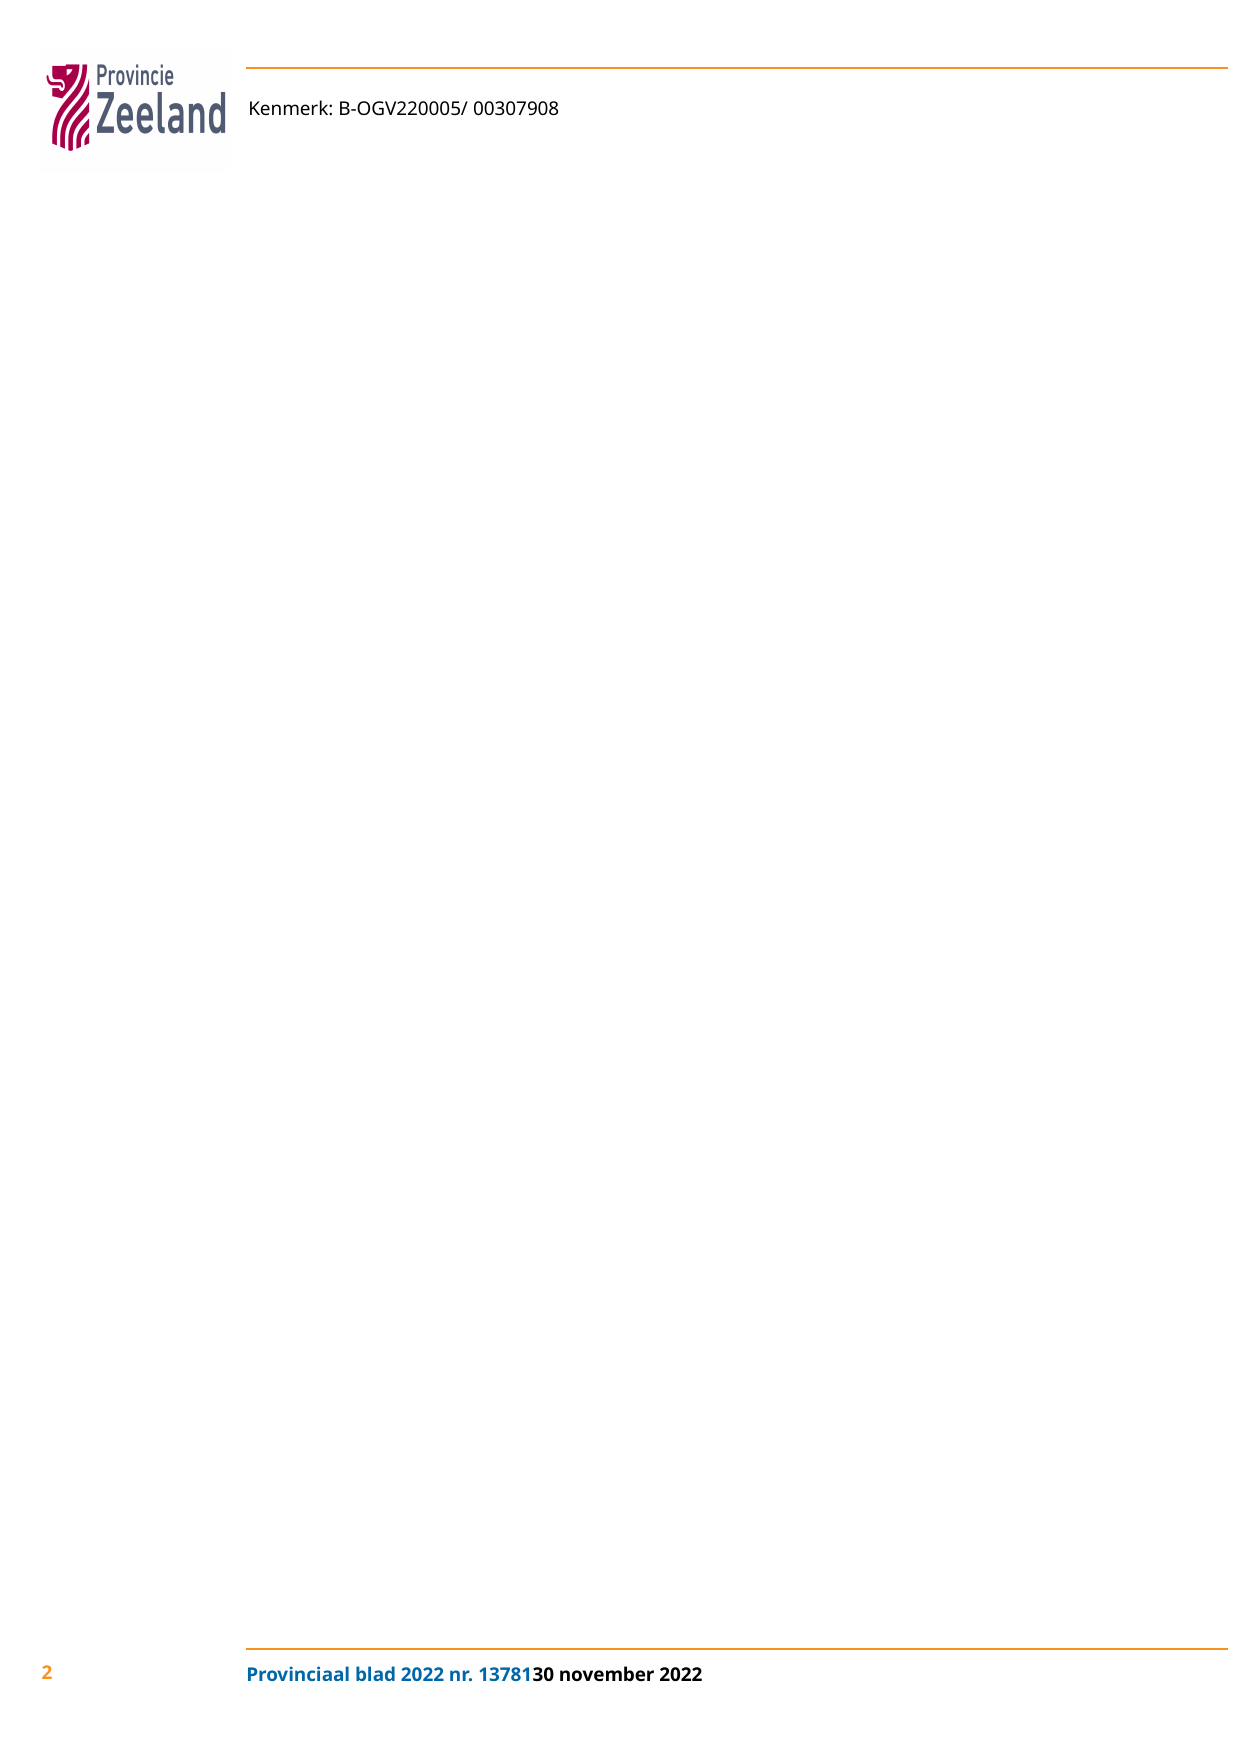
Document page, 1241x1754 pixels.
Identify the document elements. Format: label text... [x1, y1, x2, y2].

picture [41, 47, 231, 172]
text Kenmerk: B-OGV220005/ 00307908 [248, 95, 1152, 121]
